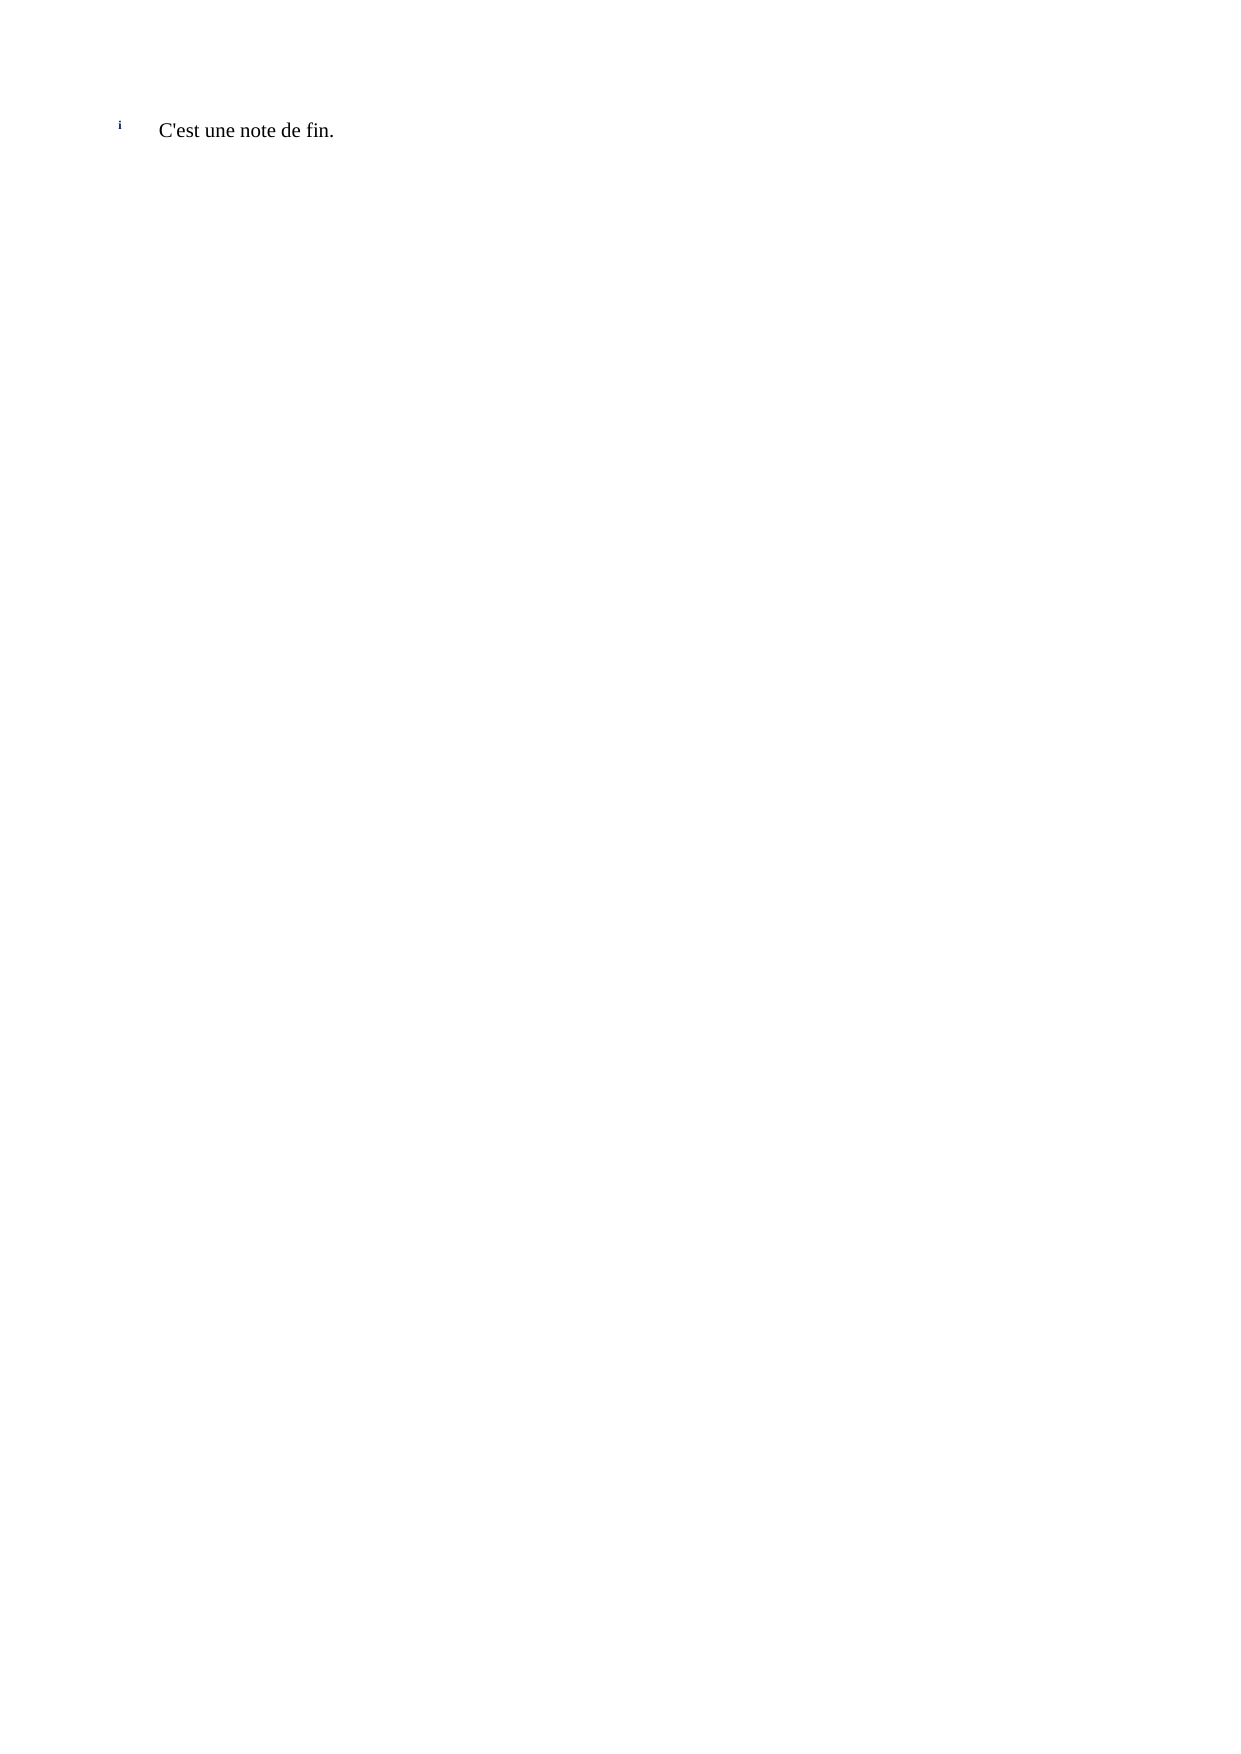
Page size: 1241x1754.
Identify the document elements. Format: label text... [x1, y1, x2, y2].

text C'est une note de fin. [118, 118, 1122, 142]
